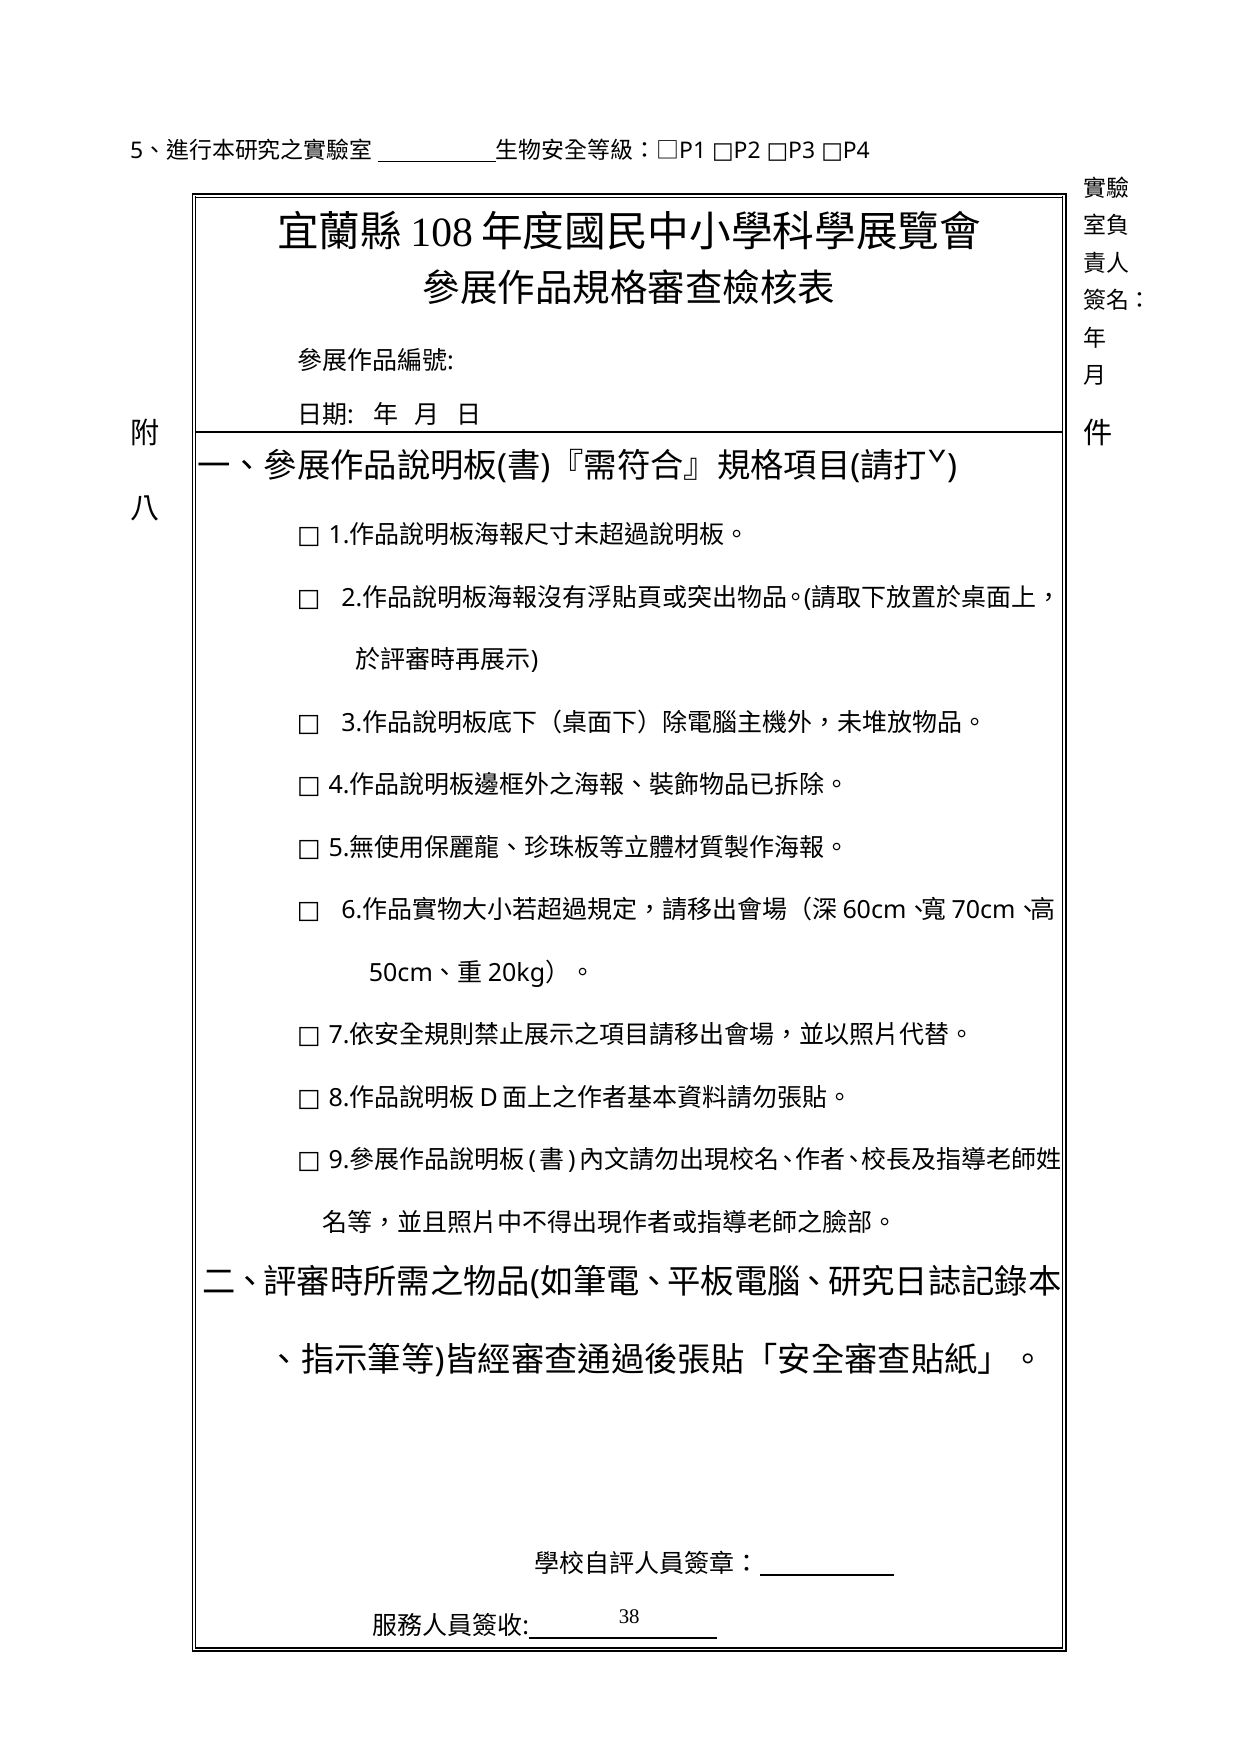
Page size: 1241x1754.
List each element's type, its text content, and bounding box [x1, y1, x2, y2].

text 5、進行本研究之實驗室 生物安全等級：□P1 □P2 □P3 □P4 [130, 130, 1140, 167]
text 附件八 [130, 392, 192, 542]
text 實驗室負責人簽名： 年 月 [164, 167, 1140, 392]
text 附件八 [1067, 392, 1140, 542]
table_cell 一、參展作品說明板(書)『需符合』規格項目(請打ˇ) 1.作品說明板海報尺寸未超過說明板。 2.作品說明板海報沒有浮貼頁或突出物品。(請取下放置於桌面上， 於評審時再展示) 3.作品說明板底下（桌面下）除電腦主機外，未堆放物品。 4.作品說明板邊框外之海報、裝飾物品已拆除。 5.無使用保麗龍、珍珠板等立體材質製作海報。 6.作品實物大小若超過規定，請移出會場（深60cm、寬70cm、高 50cm、重20kg）。 7.依安全規則禁止展示之項目請移出會場，並以照片代替。 8.作品說明板D面上之作者基本資料請勿張貼。 9.參展作品說明板(書)內文請勿出現校名、作者、校長及指導老師姓名等，並且照片中不得出現作者或指導老師之臉部。 二、評審時所需之物品(如筆電、平板電腦、研究日誌記錄本 、指示筆等)皆經審查通過後張貼「安全審查貼紙」。 學校自評人員簽章： 服務人員簽收: [196, 433, 1062, 1647]
table_header 宜蘭縣108年度國民中小學科學展覽會 參展作品規格審查檢核表 參展作品編號: 日期: 年 月 日 [196, 198, 1062, 431]
